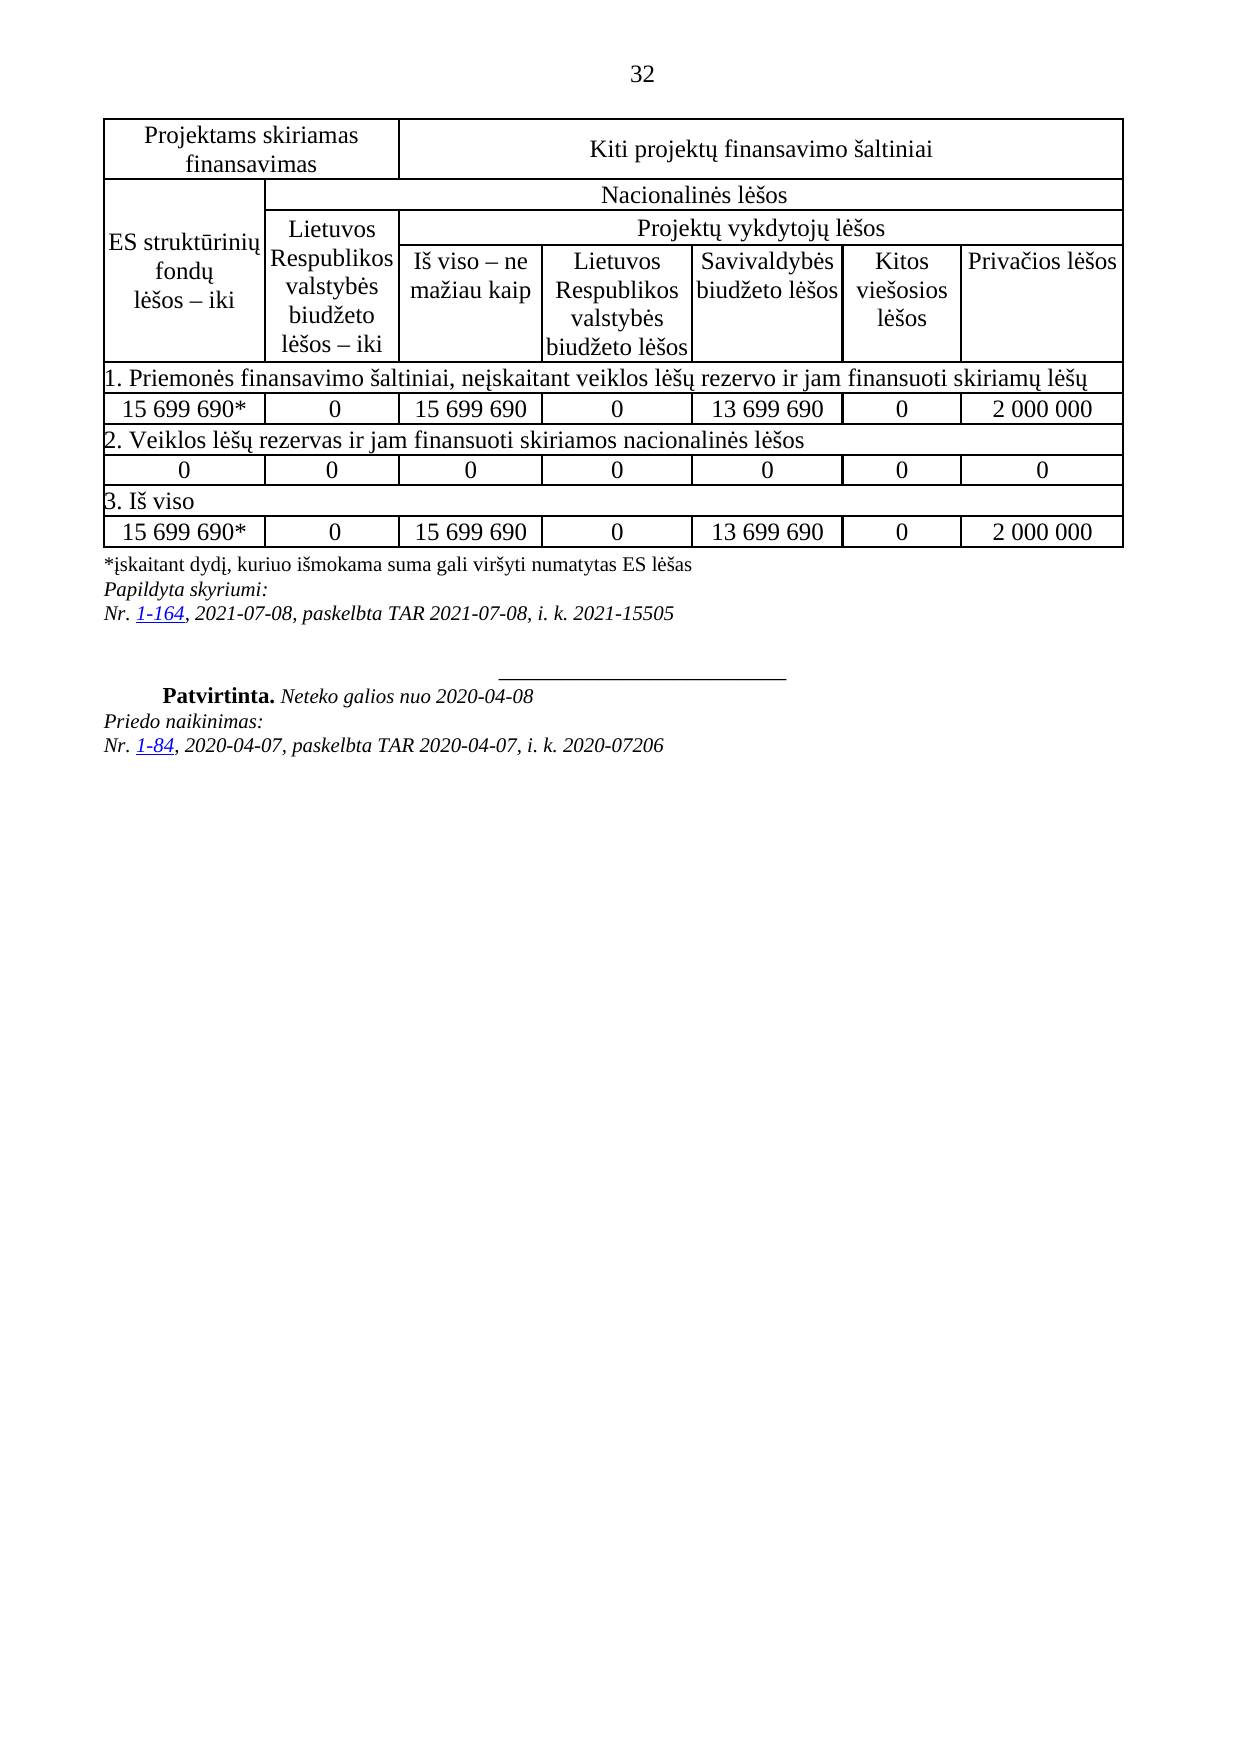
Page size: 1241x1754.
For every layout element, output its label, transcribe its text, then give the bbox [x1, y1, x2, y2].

table_cell 0 [844, 456, 960, 484]
table_cell Nacionalinės lėšos [266, 180, 1122, 208]
table_cell 0 [266, 456, 398, 484]
table_cell 15 699 690* [105, 394, 264, 423]
table_header Projektams skiriamas finansavimas [105, 120, 398, 178]
table_cell Projektų vykdytojų lėšos [400, 211, 1122, 244]
table_cell 0 [543, 456, 691, 484]
text _______________________ [103, 654, 1181, 682]
text Priedo naikinimas: [103, 709, 1181, 733]
table_cell 13 699 690 [693, 394, 841, 423]
table_cell 0 [266, 517, 398, 546]
text Nr. 1-84, 2020-04-07, paskelbta TAR 2020-04-07, i. k. 2020-07206 [103, 733, 1181, 757]
table_cell Iš viso – ne mažiau kaip [400, 246, 541, 361]
table_cell 0 [105, 456, 264, 484]
table_cell 15 699 690 [400, 394, 541, 423]
table_cell 2 000 000 [962, 517, 1122, 546]
table_header Kiti projektų finansavimo šaltiniai [400, 120, 1122, 178]
table_cell 0 [844, 517, 960, 546]
table_cell 1. Priemonės finansavimo šaltiniai, neįskaitant veiklos lėšų rezervo ir jam finansuoti skiriamų lėšų [105, 363, 1122, 392]
table_cell 0 [844, 394, 960, 423]
table_cell Kitos viešosios lėšos [844, 246, 960, 361]
table_cell 0 [400, 456, 541, 484]
table_cell 0 [543, 394, 691, 423]
table_cell Lietuvos Respublikos valstybės biudžeto lėšos – iki [266, 211, 398, 361]
table_cell 2 000 000 [962, 394, 1122, 423]
table_cell 15 699 690* [105, 517, 264, 546]
table_cell ES struktūrinių fondų lėšos – iki [105, 180, 264, 361]
table_cell 2. Veiklos lėšų rezervas ir jam finansuoti skiriamos nacionalinės lėšos [105, 425, 1122, 453]
table_cell 0 [962, 456, 1122, 484]
table_cell 15 699 690 [400, 517, 541, 546]
table_cell 0 [266, 394, 398, 423]
text *įskaitant dydį, kuriuo išmokama suma gali viršyti numatytas ES lėšas [103, 548, 1152, 577]
table_cell 0 [543, 517, 691, 546]
text Nr. 1-164, 2021-07-08, paskelbta TAR 2021-07-08, i. k. 2021-15505 [103, 601, 1181, 625]
table_cell 13 699 690 [693, 517, 841, 546]
table_cell Privačios lėšos [962, 246, 1122, 361]
table_cell 0 [693, 456, 841, 484]
table_cell Savivaldybės biudžeto lėšos [693, 246, 841, 361]
table_cell 3. Iš viso [105, 486, 1122, 515]
text Papildyta skyriumi: [103, 577, 1181, 601]
text Patvirtinta. Neteko galios nuo 2020-04-08 [103, 682, 1181, 709]
table_cell Lietuvos Respublikos valstybės biudžeto lėšos [543, 246, 691, 361]
